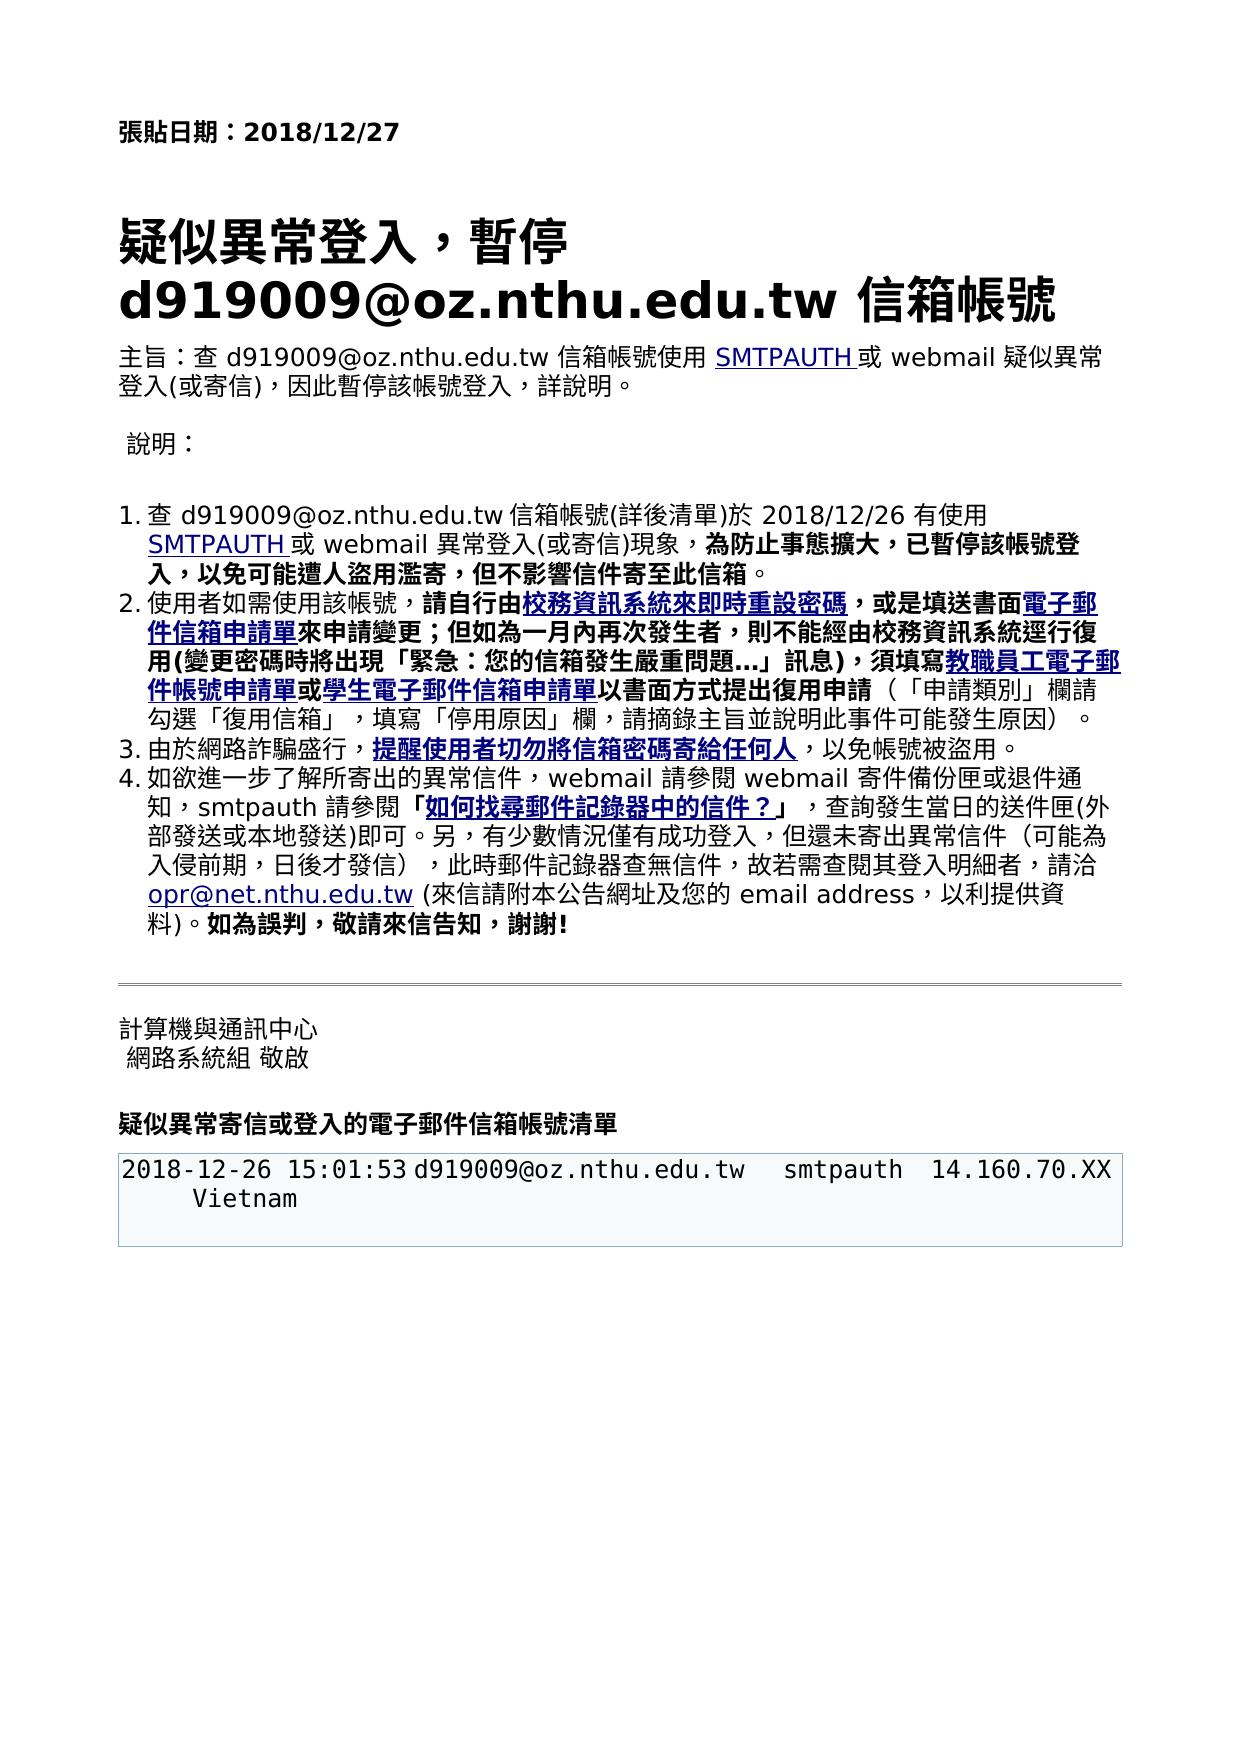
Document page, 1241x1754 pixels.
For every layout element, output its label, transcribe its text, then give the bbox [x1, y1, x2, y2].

text 張貼日期：2018/12/27 [118, 118, 1122, 176]
list 由於網路詐騙盛行，提醒使用者切勿將信箱密碼寄給任何人，以免帳號被盜用。 [118, 735, 1122, 764]
list 查 d919009@oz.nthu.edu.tw信箱帳號(詳後清單)於 2018/12/26 有使用 SMTPAUTH或 webmail 異常登入(或寄信)現象，為防止事態擴大，已暫停該帳號登入，以免可能遭人盜用濫寄，但不影響信件寄至此信箱。 [118, 502, 1122, 589]
text 主旨：查 d919009@oz.nthu.edu.tw 信箱帳號使用 SMTPAUTH或 webmail 疑似異常登入(或寄信)，因此暫停該帳號登入，詳說明。 說明： [118, 343, 1122, 459]
subtitle 疑似異常登入，暫停 d919009@oz.nthu.edu.tw 信箱帳號 [118, 214, 1122, 330]
text 2018-12-26 15:01:53 d919009@oz.nthu.edu.tw smtpauth 14.160.70.XX Vietnam [119, 1154, 1122, 1246]
list 如欲進一步了解所寄出的異常信件，webmail 請參閱 webmail 寄件備份匣或退件通知，smtpauth 請參閱「如何找尋郵件記錄器中的信件？」，查詢發生當日的送件匣(外部發送或本地發送)即可。另，有少數情況僅有成功登入，但還未寄出異常信件（可能為入侵前期，日後才發信），此時郵件記錄器查無信件，故若需查閱其登入明細者，請洽 opr@net.nthu.edu.tw (來信請附本公告網址及您的 email address，以利提供資料)。如為誤判，敬請來信告知，謝謝! [118, 764, 1122, 939]
text 計算機與通訊中心 網路系統組 敬啟 [118, 1015, 1122, 1073]
subtitle 疑似異常寄信或登入的電子郵件信箱帳號清單 [118, 1111, 1122, 1140]
list 使用者如需使用該帳號，請自行由校務資訊系統來即時重設密碼，或是填送書面電子郵件信箱申請單來申請變更；但如為一月內再次發生者，則不能經由校務資訊系統逕行復用(變更密碼時將出現「緊急：您的信箱發生嚴重問題…」訊息)，須填寫教職員工電子郵件帳號申請單或學生電子郵件信箱申請單以書面方式提出復用申請（「申請類別」欄請勾選「復用信箱」，填寫「停用原因」欄，請摘錄主旨並說明此事件可能發生原因）。 [118, 589, 1122, 735]
